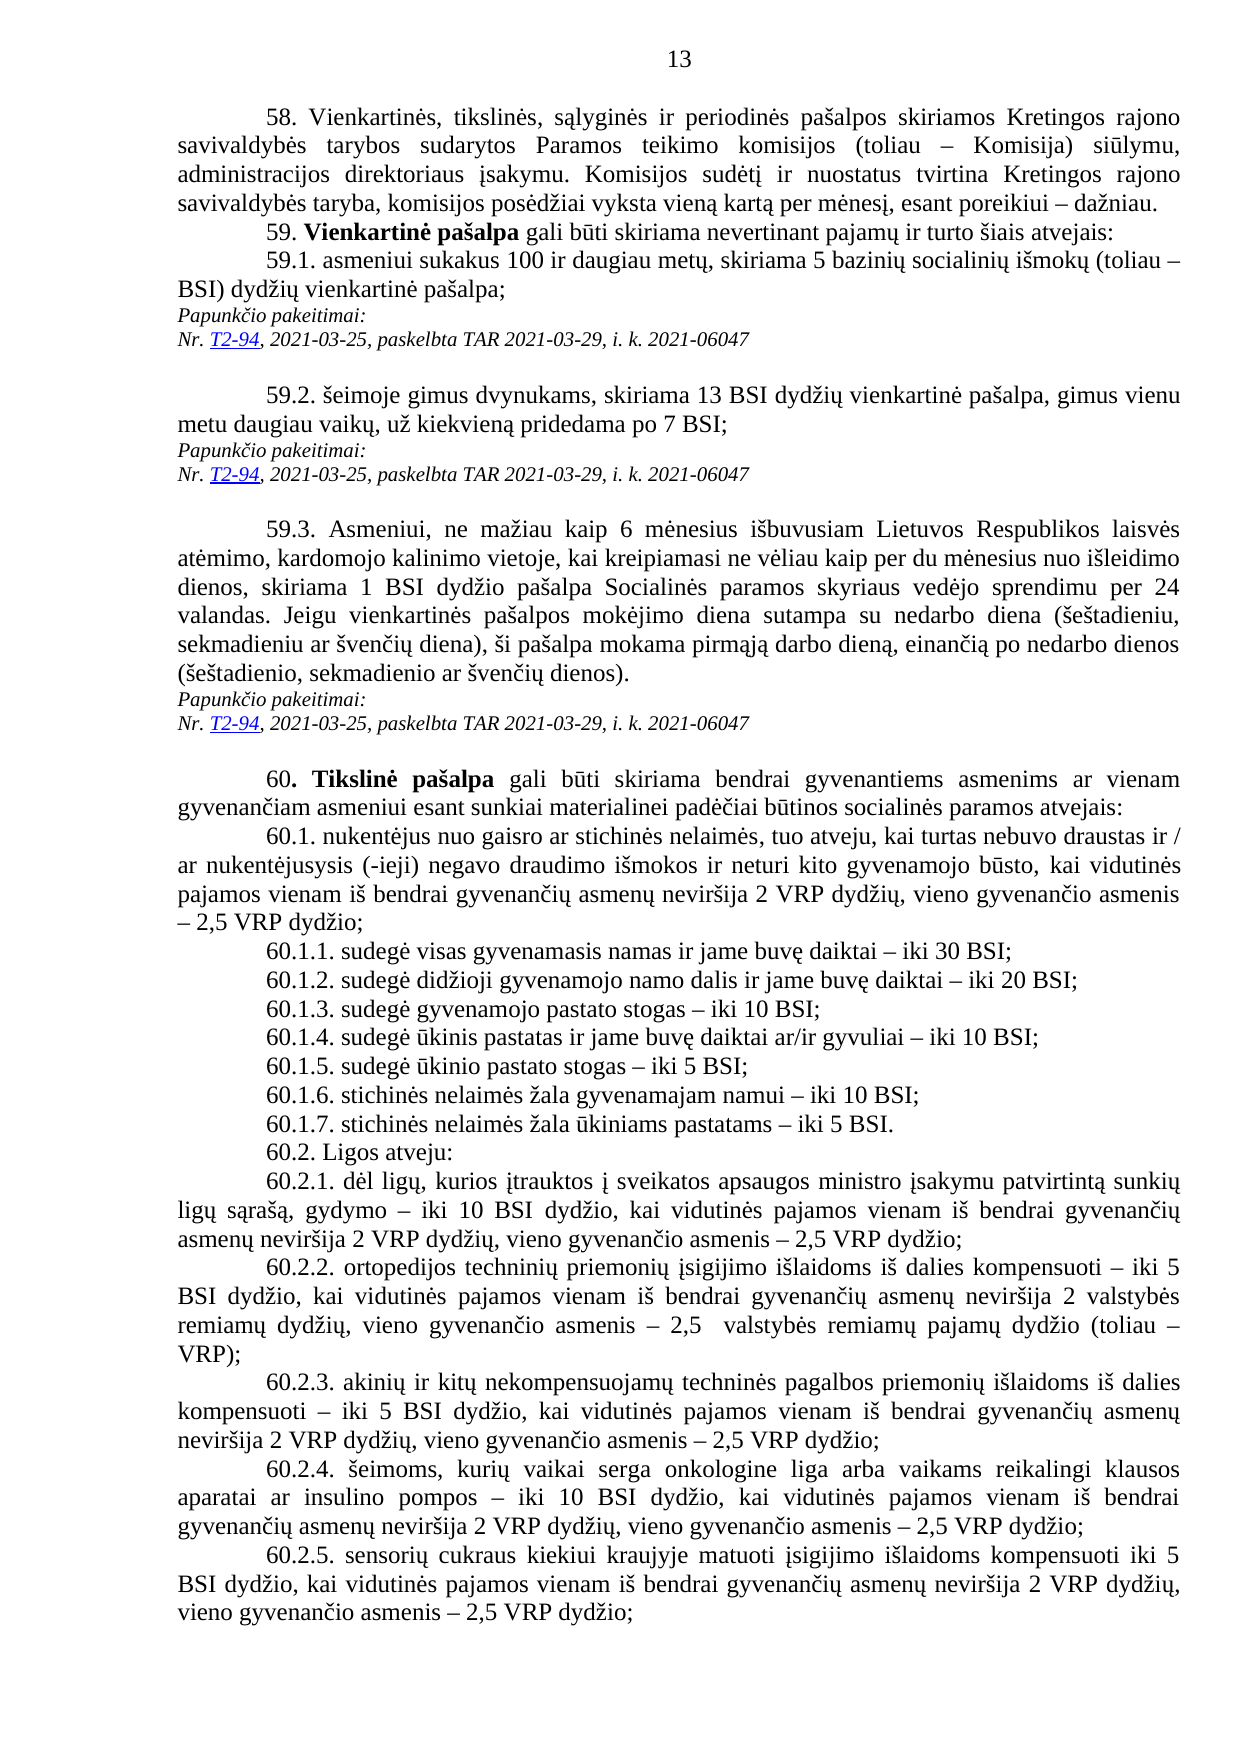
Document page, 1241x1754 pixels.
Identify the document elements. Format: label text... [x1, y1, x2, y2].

text Nr. T2-94, 2021-03-25, paskelbta TAR 2021-03-29, i. k. 2021-06047 [177, 462, 1181, 486]
text 60.2.1. dėl ligų, kurios įtrauktos į sveikatos apsaugos ministro įsakymu patvirtintą sunkių ligų sąrašą, gydymo – iki 10 BSI dydžio, kai vidutinės pajamos vienam iš bendrai gyvenančių asmenų neviršija 2 VRP dydžių, vieno gyvenančio asmenis – 2,5 VRP dydžio; [177, 1166, 1181, 1252]
text 60.1.4. sudegė ūkinis pastatas ir jame buvę daiktai ar/ir gyvuliai – iki 10 BSI; [177, 1022, 1181, 1051]
text 59.3. Asmeniui, ne mažiau kaip 6 mėnesius išbuvusiam Lietuvos Respublikos laisvės atėmimo, kardomojo kalinimo vietoje, kai kreipiamasi ne vėliau kaip per du mėnesius nuo išleidimo dienos, skiriama 1 BSI dydžio pašalpa Socialinės paramos skyriaus vedėjo sprendimu per 24 valandas. Jeigu vienkartinės pašalpos mokėjimo diena sutampa su nedarbo diena (šeštadieniu, sekmadieniu ar švenčių diena), ši pašalpa mokama pirmąją darbo dieną, einančią po nedarbo dienos (šeštadienio, sekmadienio ar švenčių dienos). [177, 514, 1181, 687]
text 60. Tikslinė pašalpa gali būti skiriama bendrai gyvenantiems asmenims ar vienam gyvenančiam asmeniui esant sunkiai materialinei padėčiai būtinos socialinės paramos atvejais: [177, 764, 1181, 821]
text 60.2.5. sensorių cukraus kiekiui kraujyje matuoti įsigijimo išlaidoms kompensuoti iki 5 BSI dydžio, kai vidutinės pajamos vienam iš bendrai gyvenančių asmenų neviršija 2 VRP dydžių, vieno gyvenančio asmenis – 2,5 VRP dydžio; [177, 1540, 1181, 1626]
text 59.2. šeimoje gimus dvynukams, skiriama 13 BSI dydžių vienkartinė pašalpa, gimus vienu metu daugiau vaikų, už kiekvieną pridedama po 7 BSI; [177, 380, 1181, 437]
text 60.1.6. stichinės nelaimės žala gyvenamajam namui – iki 10 BSI; [177, 1080, 1181, 1109]
text 58. Vienkartinės, tikslinės, sąlyginės ir periodinės pašalpos skiriamos Kretingos rajono savivaldybės tarybos sudarytos Paramos teikimo komisijos (toliau – Komisija) siūlymu, administracijos direktoriaus įsakymu. Komisijos sudėtį ir nuostatus tvirtina Kretingos rajono savivaldybės taryba, komisijos posėdžiai vyksta vieną kartą per mėnesį, esant poreikiui – dažniau. [177, 102, 1181, 217]
text 60.2.4. šeimoms, kurių vaikai serga onkologine liga arba vaikams reikalingi klausos aparatai ar insulino pompos – iki 10 BSI dydžio, kai vidutinės pajamos vienam iš bendrai gyvenančių asmenų neviršija 2 VRP dydžių, vieno gyvenančio asmenis – 2,5 VRP dydžio; [177, 1454, 1181, 1540]
text 60.1.7. stichinės nelaimės žala ūkiniams pastatams – iki 5 BSI. [177, 1109, 1181, 1137]
text Nr. T2-94, 2021-03-25, paskelbta TAR 2021-03-29, i. k. 2021-06047 [177, 327, 1181, 351]
text 60.2. Ligos atveju: [177, 1137, 1181, 1166]
text 60.1.1. sudegė visas gyvenamasis namas ir jame buvę daiktai – iki 30 BSI; [177, 936, 1181, 965]
text 60.2.3. akinių ir kitų nekompensuojamų techninės pagalbos priemonių išlaidoms iš dalies kompensuoti – iki 5 BSI dydžio, kai vidutinės pajamos vienam iš bendrai gyvenančių asmenų neviršija 2 VRP dydžių, vieno gyvenančio asmenis – 2,5 VRP dydžio; [177, 1367, 1181, 1454]
text 60.1.5. sudegė ūkinio pastato stogas – iki 5 BSI; [177, 1051, 1181, 1080]
text 60.2.2. ortopedijos techninių priemonių įsigijimo išlaidoms iš dalies kompensuoti – iki 5 BSI dydžio, kai vidutinės pajamos vienam iš bendrai gyvenančių asmenų neviršija 2 valstybės remiamų dydžių, vieno gyvenančio asmenis – 2,5 valstybės remiamų pajamų dydžio (toliau – VRP); [177, 1252, 1181, 1367]
text 60.1.2. sudegė didžioji gyvenamojo namo dalis ir jame buvę daiktai – iki 20 BSI; [177, 965, 1181, 994]
text Nr. T2-94, 2021-03-25, paskelbta TAR 2021-03-29, i. k. 2021-06047 [177, 711, 1181, 735]
text 59. Vienkartinė pašalpa gali būti skiriama nevertinant pajamų ir turto šiais atvejais: [177, 217, 1181, 246]
text 60.1.3. sudegė gyvenamojo pastato stogas – iki 10 BSI; [177, 994, 1181, 1022]
text Papunkčio pakeitimai: [177, 437, 1181, 462]
text Papunkčio pakeitimai: [177, 303, 1181, 327]
text Papunkčio pakeitimai: [177, 687, 1181, 711]
text 59.1. asmeniui sukakus 100 ir daugiau metų, skiriama 5 bazinių socialinių išmokų (toliau – BSI) dydžių vienkartinė pašalpa; [177, 246, 1181, 303]
text 60.1. nukentėjus nuo gaisro ar stichinės nelaimės, tuo atveju, kai turtas nebuvo draustas ir / ar nukentėjusysis (-ieji) negavo draudimo išmokos ir neturi kito gyvenamojo būsto, kai vidutinės pajamos vienam iš bendrai gyvenančių asmenų neviršija 2 VRP dydžių, vieno gyvenančio asmenis – 2,5 VRP dydžio; [177, 821, 1181, 936]
